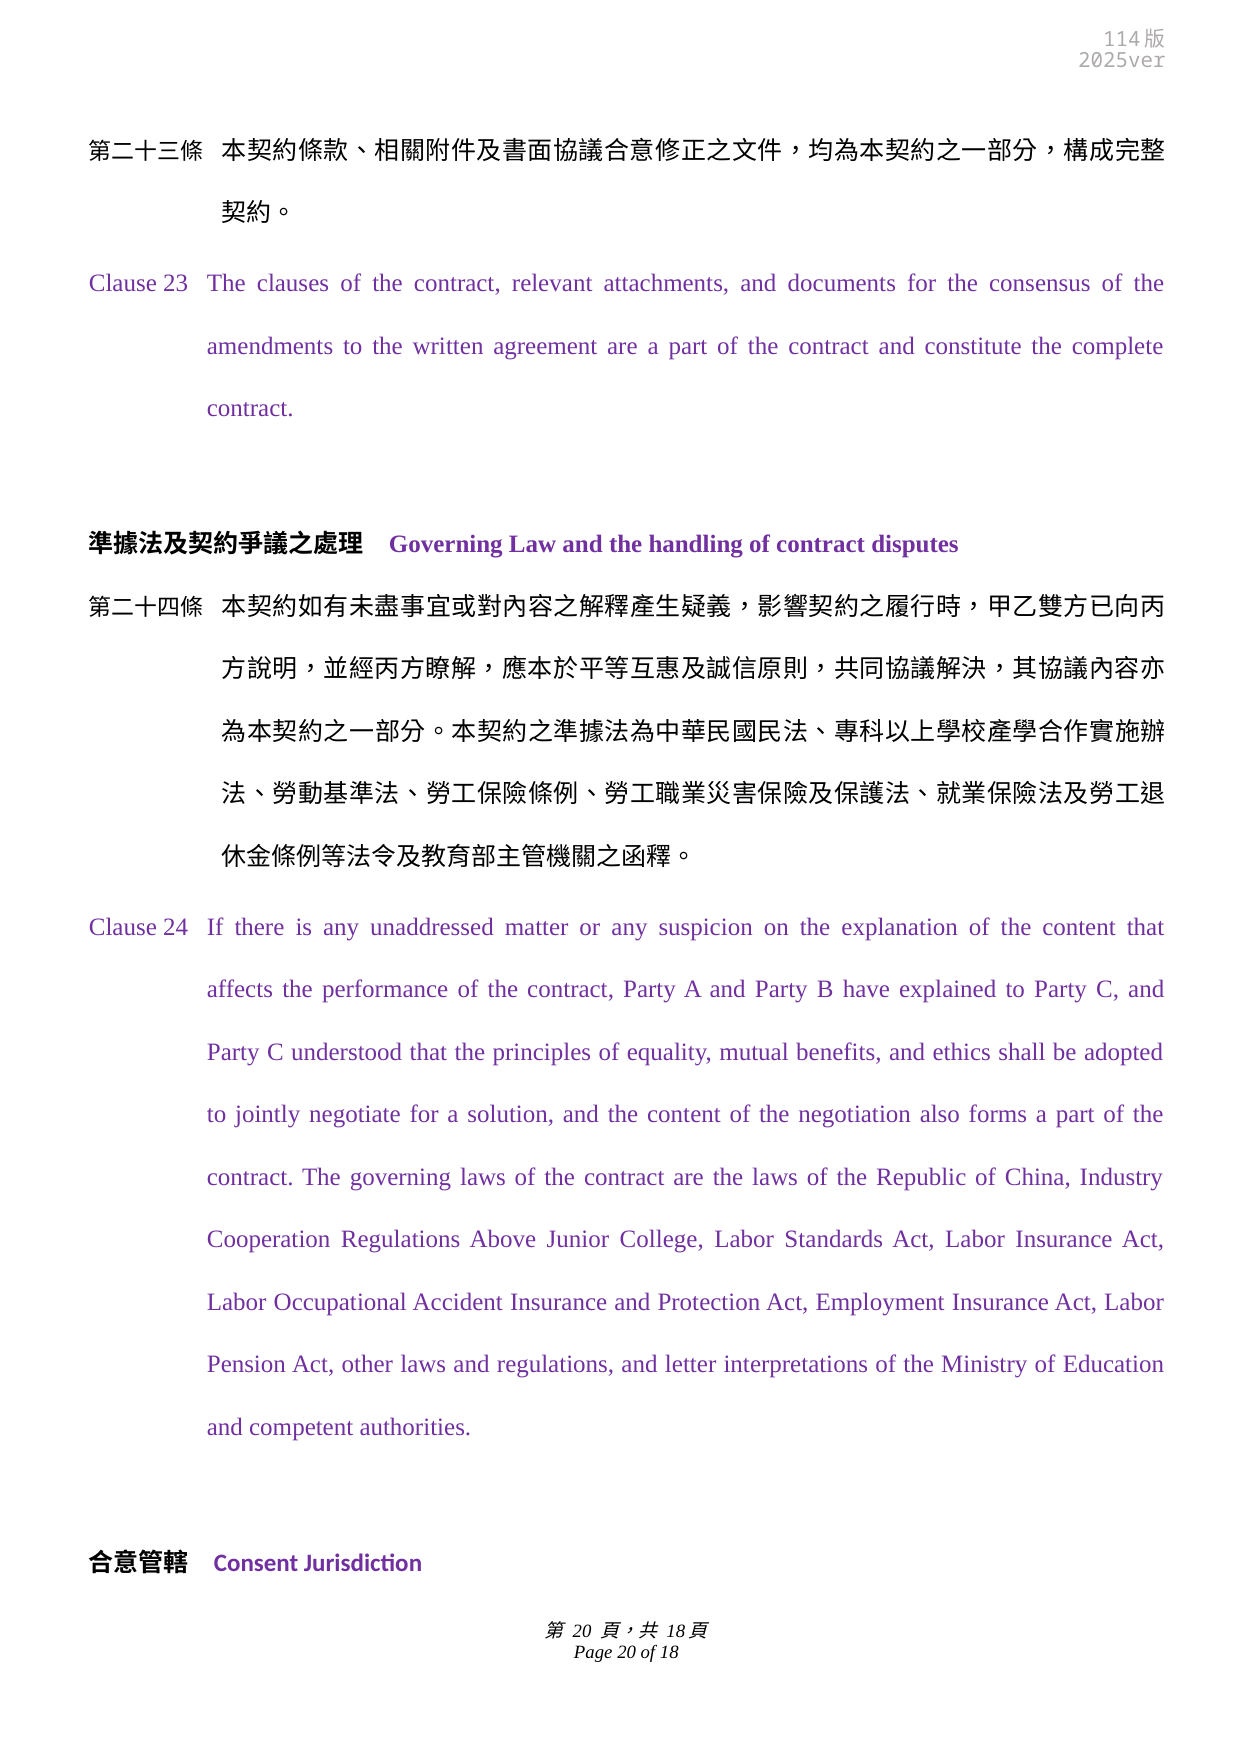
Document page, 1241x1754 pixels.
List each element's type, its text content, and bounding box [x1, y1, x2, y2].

text 合意管轄 Consent Jurisdiction [89, 1519, 1165, 1582]
text Clause 24 If there is any unaddressed matter or any suspicion on the explanation of the content that affects the performance of the contract, Party A and Party B have explained to Party C, and Party C understood that the principles of equality, mutual benefits, and ethics shall be adopted to jointly negotiate for a solution, and the content of the negotiation also forms a part of the contract. The governing laws of the contract are the laws of the Republic of China, Industry Cooperation Regulations Above Junior College, Labor Standards Act, Labor Insurance Act, Labor Occupational Accident Insurance and Protection Act, Employment Insurance Act, Labor Pension Act, other laws and regulations, and letter interpretations of the Ministry of Education and competent authorities. [89, 885, 1165, 1447]
list 本契約如有未盡事宜或對內容之解釋產生疑義，影響契約之履行時，甲乙雙方已向丙方說明，並經丙方瞭解，應本於平等互惠及誠信原則，共同協議解決，其協議內容亦為本契約之一部分。本契約之準據法為中華民國民法、專科以上學校產學合作實施辦法、勞動基準法、勞工保險條例、勞工職業災害保險及保護法、就業保險法及勞工退休金條例等法令及教育部主管機關之函釋。 [89, 563, 1165, 875]
text Clause 23 The clauses of the contract, relevant attachments, and documents for the consensus of the amendments to the written agreement are a part of the contract and constitute the complete contract. [89, 241, 1165, 428]
text 準據法及契約爭議之處理 Governing Law and the handling of contract disputes [89, 500, 1165, 563]
list 本契約條款、相關附件及書面協議合意修正之文件，均為本契約之一部分，構成完整契約。 [89, 107, 1165, 232]
